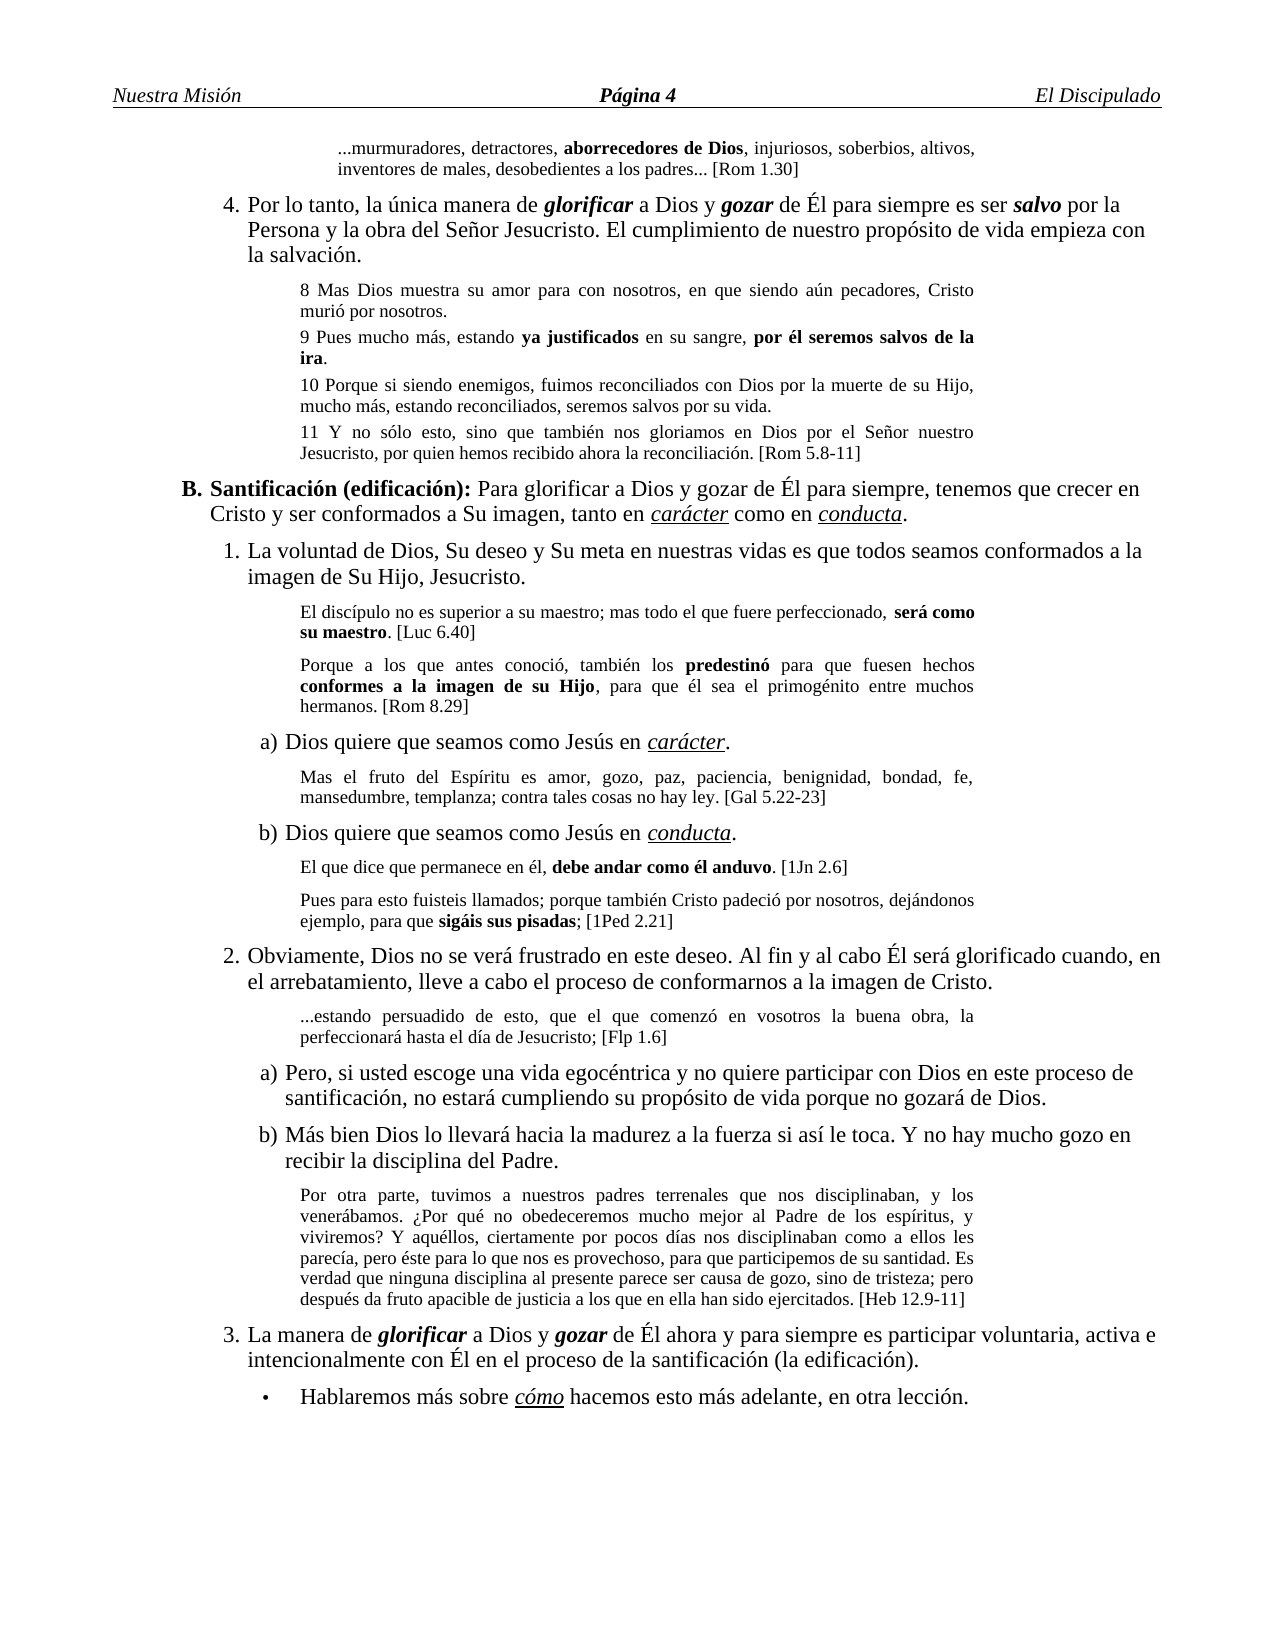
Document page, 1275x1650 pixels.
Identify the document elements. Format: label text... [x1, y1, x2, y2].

text ...murmuradores, detractores, aborrecedores de Dios, injuriosos, soberbios, altivos, inventores de males, desobedientes a los padres... [Rom 1.30] [337, 138, 975, 179]
list Dios quiere que seamos como Jesús en conducta. [225, 820, 1162, 845]
list La voluntad de Dios, Su deseo y Su meta en nuestras vidas es que todos seamos conformados a la imagen de Su Hijo, Jesucristo. [187, 538, 1162, 589]
text 10 Porque si siendo enemigos, fuimos reconciliados con Dios por la muerte de su Hijo, mucho más, estando reconciliados, seremos salvos por su vida. [300, 375, 975, 416]
text 8 Mas Dios muestra su amor para con nosotros, en que siendo aún pecadores, Cristo murió por nosotros. [300, 280, 975, 321]
list Por lo tanto, la única manera de glorificar a Dios y gozar de Él para siempre es ser salvo por la Persona y la obra del Señor Jesucristo. El cumplimiento de nuestro propósito de vida empieza con la salvación. [187, 192, 1162, 268]
text ...estando persuadido de esto, que el que comenzó en vosotros la buena obra, la perfeccionará hasta el día de Jesucristo; [Flp 1.6] [300, 1006, 975, 1048]
text Porque a los que antes conoció, también los predestinó para que fuesen hechos conformes a la imagen de su Hijo, para que él sea el primogénito entre muchos hermanos. [Rom 8.29] [300, 655, 975, 717]
list La manera de glorificar a Dios y gozar de Él ahora y para siempre es participar voluntaria, activa e intencionalmente con Él en el proceso de la santificación (la edificación). [187, 1322, 1162, 1372]
text 11 Y no sólo esto, sino que también nos gloriamos en Dios por el Señor nuestro Jesucristo, por quien hemos recibido ahora la reconciliación. [Rom 5.8-11] [300, 422, 975, 464]
list Más bien Dios lo llevará hacia la madurez a la fuerza si así le toca. Y no hay mucho gozo en recibir la disciplina del Padre. [225, 1122, 1162, 1173]
text 9 Pues mucho más, estando ya justificados en su sangre, por él seremos salvos de la ira. [300, 327, 975, 369]
text Mas el fruto del Espíritu es amor, gozo, paz, paciencia, benignidad, bondad, fe, mansedumbre, templanza; contra tales cosas no hay ley. [Gal 5.22-23] [300, 766, 975, 808]
text El que dice que permanece en él, debe andar como él anduvo. [1Jn 2.6] [300, 857, 975, 878]
text El discípulo no es superior a su maestro; mas todo el que fuere perfeccionado, será como su maestro. [Luc 6.40] [300, 601, 975, 643]
text Pues para esto fuisteis llamados; porque también Cristo padeció por nosotros, dejándonos ejemplo, para que sigáis sus pisadas; [1Ped 2.21] [300, 890, 975, 931]
list Hablaremos más sobre cómo hacemos esto más adelante, en otra lección. [262, 1384, 1162, 1410]
text Por otra parte, tuvimos a nuestros padres terrenales que nos disciplinaban, y los venerábamos. ¿Por qué no obedeceremos mucho mejor al Padre de los espíritus, y viviremos? Y aquéllos, ciertamente por pocos días nos disciplinaban como a ellos les parecía, pero éste para lo que nos es provechoso, para que participemos de su santidad. Es verdad que ninguna disciplina al presente parece ser causa de gozo, sino de tristeza; pero después da fruto apacible de justicia a los que en ella han sido ejercitados. [Heb 12.9-11] [300, 1185, 975, 1309]
list Pero, si usted escoge una vida egocéntrica y no quiere participar con Dios en este proceso de santificación, no estará cumpliendo su propósito de vida porque no gozará de Dios. [225, 1059, 1162, 1110]
list Santificación (edificación): Para glorificar a Dios y gozar de Él para siempre, tenemos que crecer en Cristo y ser conformados a Su imagen, tanto en carácter como en conducta. [150, 476, 1162, 527]
list Dios quiere que seamos como Jesús en carácter. [225, 729, 1162, 754]
list Obviamente, Dios no se verá frustrado en este deseo. Al fin y al cabo Él será glorificado cuando, en el arrebatamiento, lleve a cabo el proceso de conformarnos a la imagen de Cristo. [187, 943, 1162, 994]
